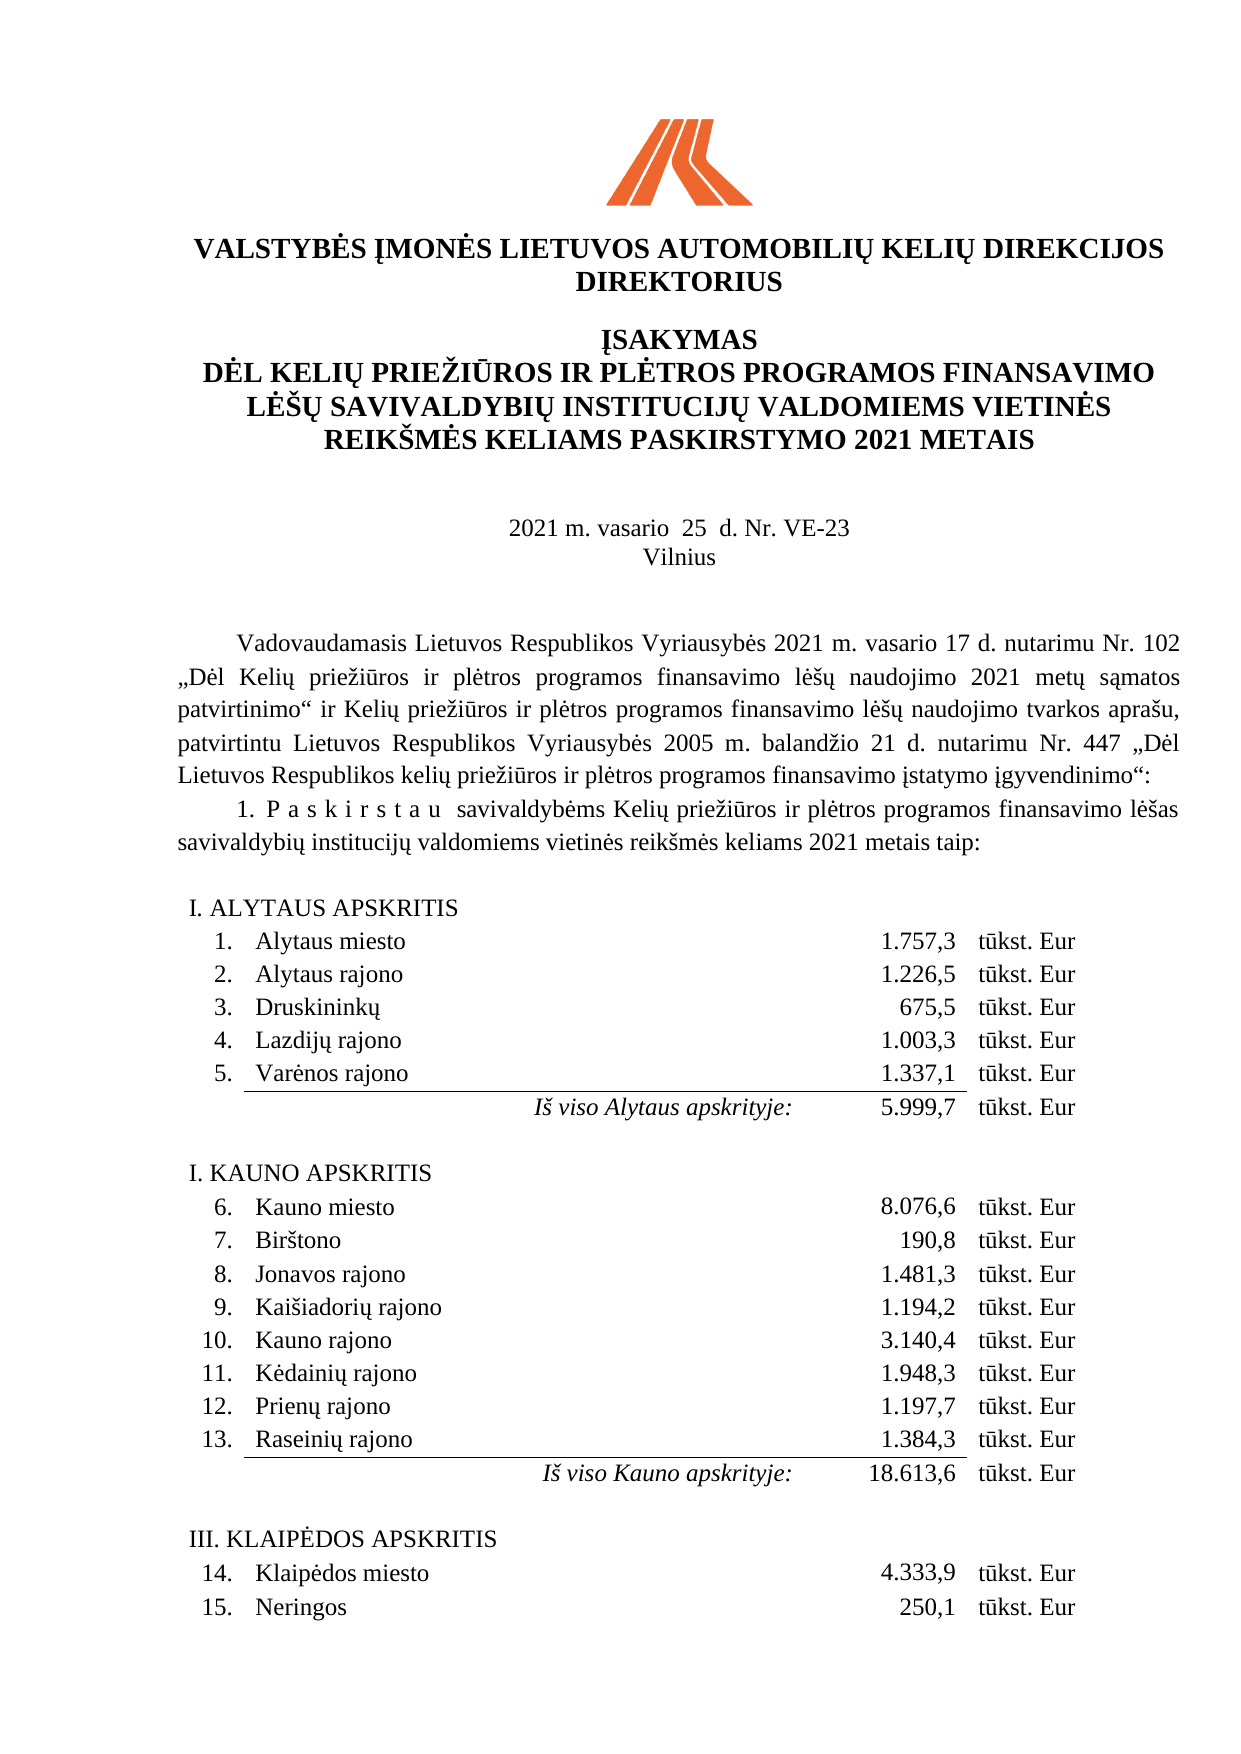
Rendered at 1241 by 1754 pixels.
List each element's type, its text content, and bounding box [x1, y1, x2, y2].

table_cell 8.076,6 [806, 1191, 967, 1226]
table_cell tūkst. Eur [967, 992, 1119, 1025]
table_cell 1.384,3 [806, 1424, 967, 1457]
table_cell [806, 1125, 967, 1158]
table_cell 3. [177, 992, 244, 1025]
table_cell [244, 1125, 806, 1158]
table_cell tūkst. Eur [967, 1325, 1119, 1358]
table_cell 4. [177, 1025, 244, 1058]
table_cell tūkst. Eur [967, 1457, 1119, 1491]
table_cell [967, 1125, 1119, 1158]
table_cell tūkst. Eur [967, 1058, 1119, 1091]
table_cell III. KLAIPĖDOS APSKRITIS [177, 1524, 806, 1557]
table_cell [177, 1491, 806, 1524]
table_cell 9. [177, 1292, 244, 1325]
table_cell 3.140,4 [806, 1325, 967, 1358]
table_cell Raseinių rajono [244, 1424, 806, 1457]
table_cell Jonavos rajono [244, 1259, 806, 1292]
text DIREKTORIUS [177, 264, 1181, 298]
table_cell 1.197,7 [806, 1391, 967, 1424]
table_cell 4.333,9 [806, 1557, 967, 1592]
table_cell Iš viso Kauno apskrityje: [177, 1457, 806, 1491]
text DĖL KELIŲ PRIEŽIŪROS IR PLĖTROS PROGRAMOS FINANSAVIMO LĖŠŲ SAVIVALDYBIŲ INSTITUCIJŲ VALDOMIEMS VIETINĖS REIKŠMĖS KELIAMS PASKIRSTYMO 2021 METAIS [177, 355, 1181, 456]
table_cell 5. [177, 1058, 244, 1091]
table_cell tūkst. Eur [967, 1424, 1119, 1457]
table_cell Klaipėdos miesto [244, 1557, 806, 1592]
table_header [806, 893, 967, 926]
table_cell [967, 1491, 1119, 1524]
table_cell [177, 1125, 244, 1158]
table_cell [967, 1158, 1119, 1191]
table_cell Kauno rajono [244, 1325, 806, 1358]
table_cell [967, 1524, 1119, 1557]
text 2021 m. vasario 25 d. Nr. VE-23 [177, 513, 1181, 542]
table_cell 13. [177, 1424, 244, 1457]
table_cell Varėnos rajono [244, 1058, 806, 1091]
table_cell Kaišiadorių rajono [244, 1292, 806, 1325]
table_cell 10. [177, 1325, 244, 1358]
table_cell 2. [177, 959, 244, 992]
table_cell 1.481,3 [806, 1259, 967, 1292]
table_cell 6. [177, 1191, 244, 1226]
table_cell tūkst. Eur [967, 1191, 1119, 1226]
table_cell Kėdainių rajono [244, 1358, 806, 1391]
table_cell 14. [177, 1557, 244, 1592]
table_cell 1.226,5 [806, 959, 967, 992]
table_cell tūkst. Eur [967, 959, 1119, 992]
table_cell Alytaus rajono [244, 959, 806, 992]
table_cell tūkst. Eur [967, 926, 1119, 959]
table_cell 8. [177, 1259, 244, 1292]
table_cell [806, 1158, 967, 1191]
table_cell [806, 1524, 967, 1557]
table_cell tūkst. Eur [967, 1592, 1119, 1626]
text 1. P a s k i r s t a u savivaldybėms Kelių priežiūros ir plėtros programos finansavimo lėšas savivaldybių institucijų valdomiems vietinės reikšmės keliams 2021 metais taip: [177, 794, 1181, 855]
table_cell 1.948,3 [806, 1358, 967, 1391]
table_cell Iš viso Alytaus apskrityje: [177, 1091, 806, 1125]
table_cell 18.613,6 [806, 1458, 967, 1491]
table_cell Lazdijų rajono [244, 1025, 806, 1058]
table_cell [806, 1491, 967, 1524]
table_cell 11. [177, 1358, 244, 1391]
text ĮSAKYMAS [177, 322, 1181, 355]
table_cell 1. [177, 926, 244, 959]
table_cell Kauno miesto [244, 1191, 806, 1226]
table_header [967, 893, 1119, 926]
table_cell tūkst. Eur [967, 1292, 1119, 1325]
text Vadovaudamasis Lietuvos Respublikos Vyriausybės 2021 m. vasario 17 d. nutarimu Nr. 102 „Dėl Kelių priežiūros ir plėtros programos finansavimo lėšų naudojimo 2021 metų sąmatos patvirtinimo“ ir Kelių priežiūros ir plėtros programos finansavimo lėšų naudojimo tvarkos aprašu, patvirtintu Lietuvos Respublikos Vyriausybės 2005 m. balandžio 21 d. nutarimu Nr. 447 „Dėl Lietuvos Respublikos kelių priežiūros ir plėtros programos finansavimo įstatymo įgyvendinimo“: [177, 628, 1181, 789]
text VALSTYBĖS ĮMONĖS LIETUVOS AUTOMOBILIŲ KELIŲ DIREKCIJOS [177, 231, 1181, 264]
table_cell 7. [177, 1226, 244, 1259]
table_cell Prienų rajono [244, 1391, 806, 1424]
table_cell Neringos [244, 1592, 806, 1626]
table_cell 1.757,3 [806, 926, 967, 959]
table_cell 5.999,7 [806, 1092, 967, 1125]
table_cell 15. [177, 1592, 244, 1626]
table_header I. ALYTAUS APSKRITIS [177, 893, 806, 926]
table_cell Druskininkų [244, 992, 806, 1025]
table_cell 1.003,3 [806, 1025, 967, 1058]
table_cell 1.337,1 [806, 1058, 967, 1091]
table_cell 1.194,2 [806, 1292, 967, 1325]
table_cell I. KAUNO APSKRITIS [177, 1158, 806, 1191]
table_cell tūkst. Eur [967, 1557, 1119, 1592]
text Vilnius [177, 542, 1181, 571]
table_cell 12. [177, 1391, 244, 1424]
table_cell tūkst. Eur [967, 1259, 1119, 1292]
table_cell 675,5 [806, 992, 967, 1025]
table_cell 190,8 [806, 1226, 967, 1259]
table_cell tūkst. Eur [967, 1391, 1119, 1424]
table_cell tūkst. Eur [967, 1226, 1119, 1259]
table_cell Birštono [244, 1226, 806, 1259]
table_cell 250,1 [806, 1592, 967, 1626]
table_cell tūkst. Eur [967, 1358, 1119, 1391]
table_cell Alytaus miesto [244, 926, 806, 959]
table_cell tūkst. Eur [967, 1025, 1119, 1058]
table_cell tūkst. Eur [967, 1091, 1119, 1125]
